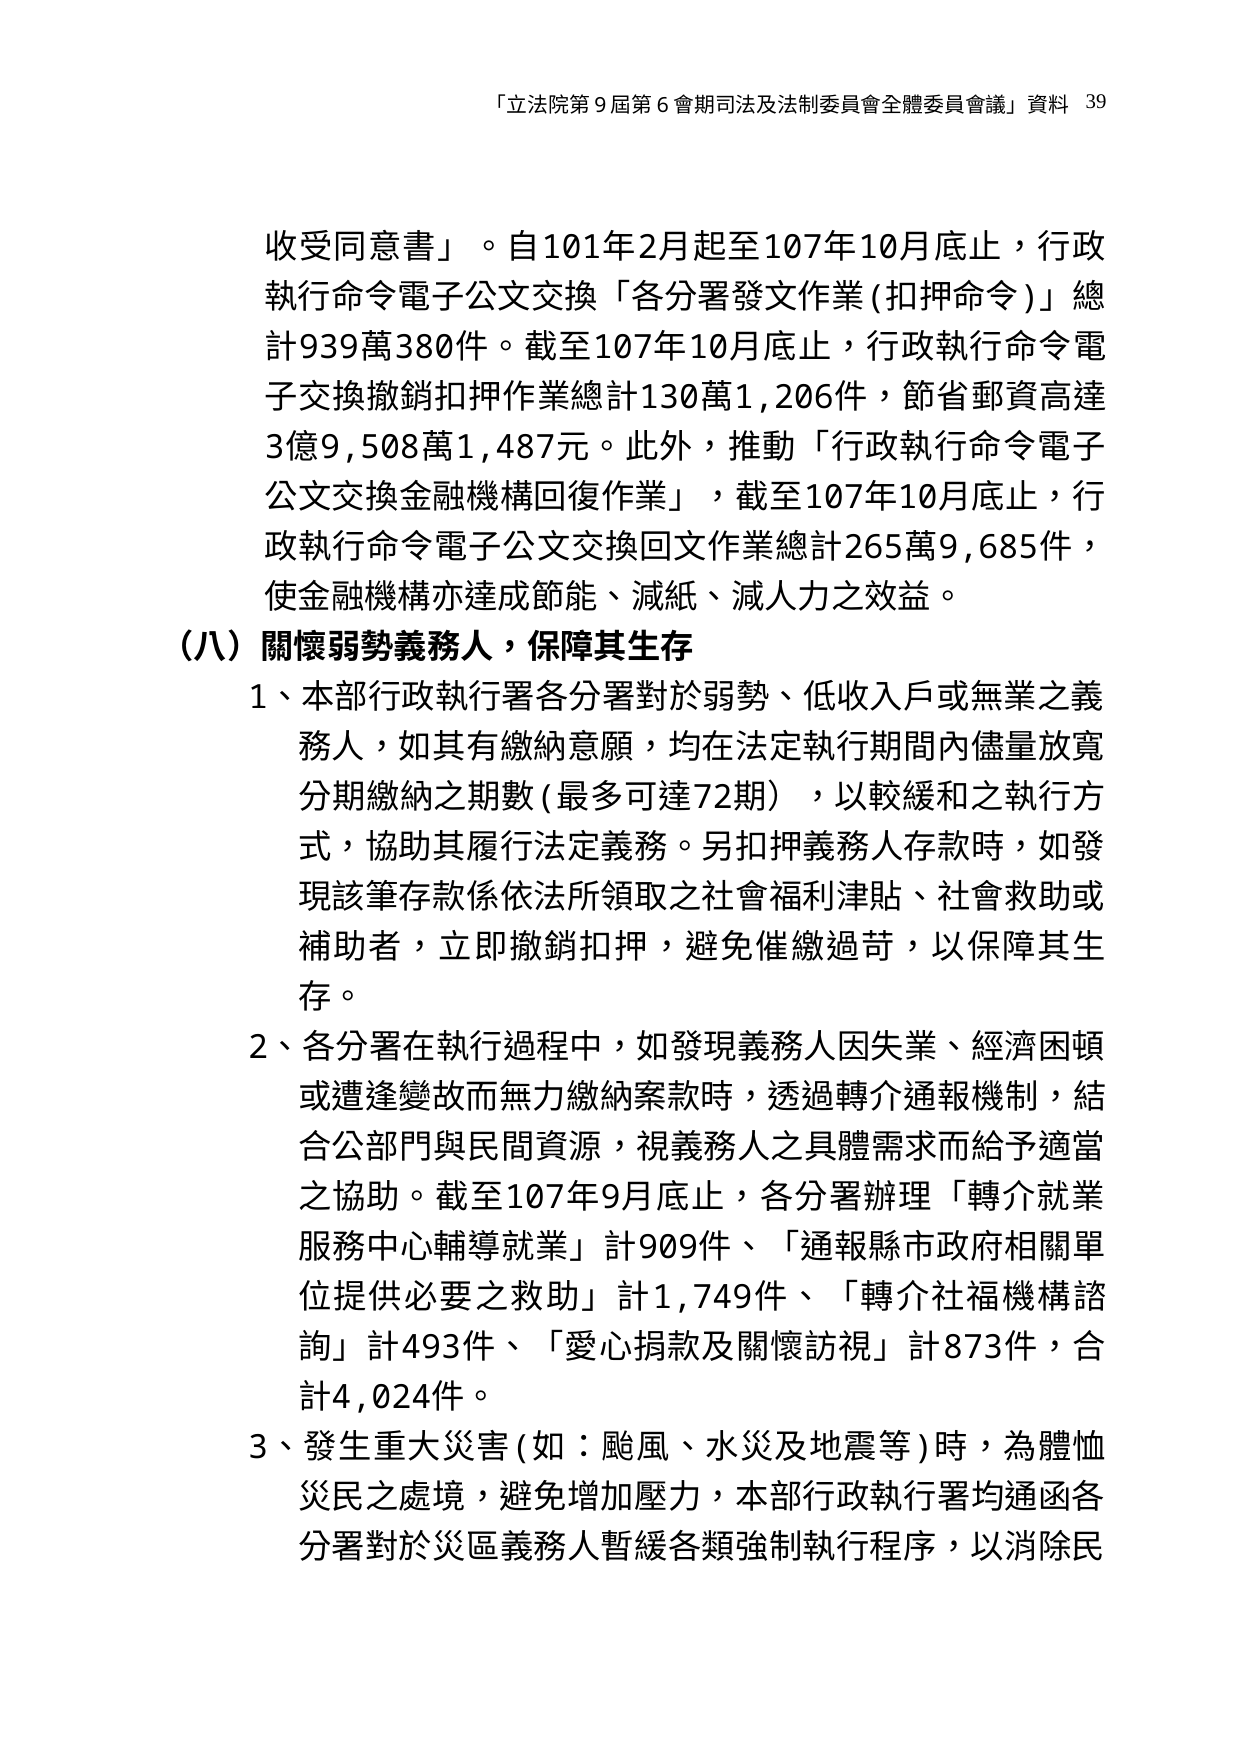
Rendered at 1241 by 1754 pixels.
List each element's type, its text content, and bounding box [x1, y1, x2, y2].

text 3、發生重大災害(如：颱風、水災及地震等)時，為體恤災民之處境，避免增加壓力，本部行政執行署均通函各分署對於災區義務人暫緩各類強制執行程序，以消除民 [248, 1419, 1106, 1569]
text 2、各分署在執行過程中，如發現義務人因失業、經濟困頓或遭逢變故而無力繳納案款時，透過轉介通報機制，結合公部門與民間資源，視義務人之具體需求而給予適當之協助。截至107年9月底止，各分署辦理「轉介就業服務中心輔導就業」計909件、「通報縣市政府相關單位提供必要之救助」計1,749件、「轉介社福機構諮詢」計493件、「愛心捐款及關懷訪視」計873件，合計4,024件。 [248, 1019, 1106, 1419]
text 1、本部行政執行署各分署對於弱勢、低收入戶或無業之義務人，如其有繳納意願，均在法定執行期間內儘量放寬分期繳納之期數(最多可達72期），以較緩和之執行方式，協助其履行法定義務。另扣押義務人存款時，如發現該筆存款係依法所領取之社會福利津貼、社會救助或補助者，立即撤銷扣押，避免催繳過苛，以保障其生存。 [248, 669, 1106, 1019]
text （八）關懷弱勢義務人，保障其生存 [160, 619, 1106, 669]
text 收受同意書」。自101年2月起至107年10月底止，行政執行命令電子公文交換「各分署發文作業(扣押命令)」總計939萬380件。截至107年10月底止，行政執行命令電子交換撤銷扣押作業總計130萬1,206件，節省郵資高達3億9,508萬1,487元。此外，推動「行政執行命令電子公文交換金融機構回復作業」，截至107年10月底止，行政執行命令電子公文交換回文作業總計265萬9,685件，使金融機構亦達成節能、減紙、減人力之效益。 [264, 219, 1106, 619]
